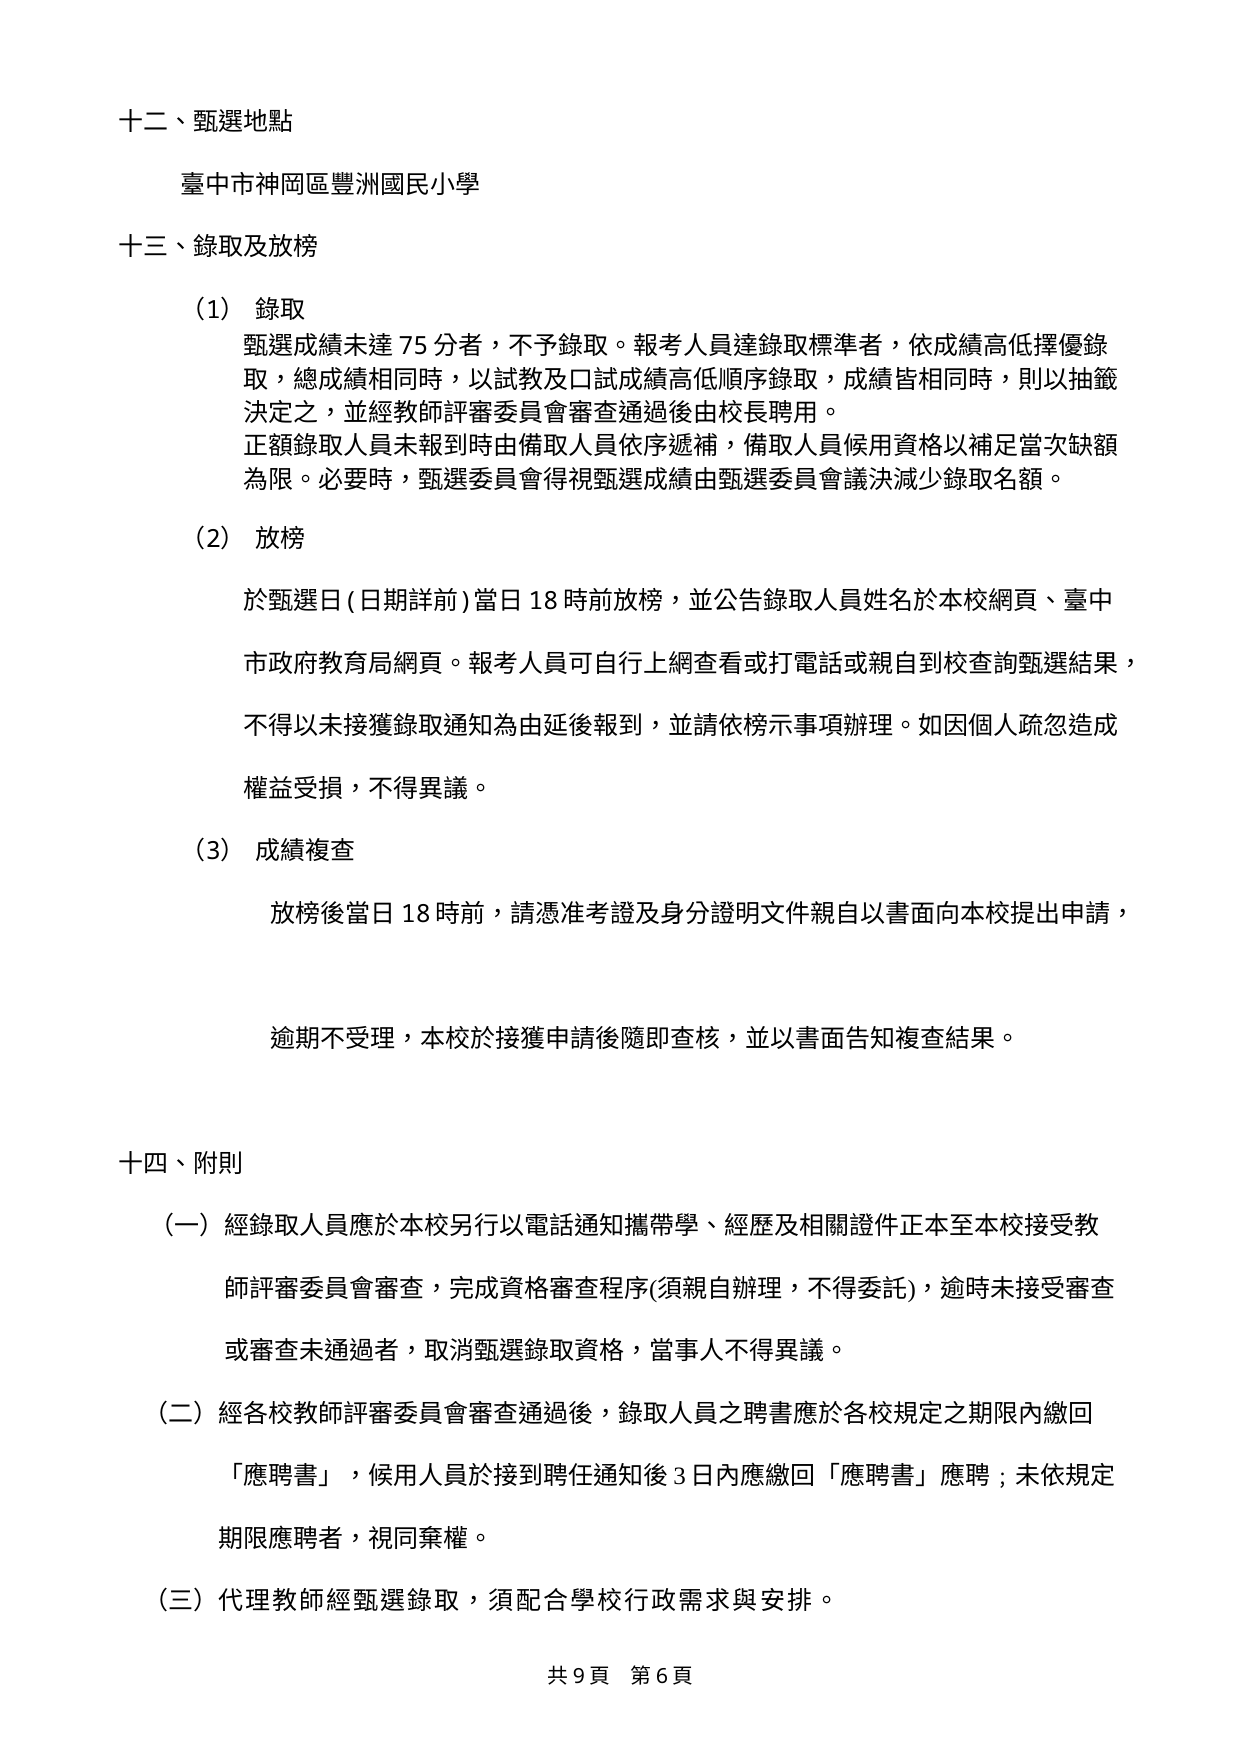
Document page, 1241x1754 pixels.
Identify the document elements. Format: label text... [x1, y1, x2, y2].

list 放榜 [181, 495, 1122, 557]
text （一）經錄取人員應於本校另行以電話通知攜帶學、經歷及相關證件正本至本校接受教師評審委員會審查，完成資格審查程序(須親自辦理，不得委託)，逾時未接受審查或審查未通過者，取消甄選錄取資格，當事人不得異議。 [149, 1182, 1122, 1370]
text 放榜後當日18時前，請憑准考證及身分證明文件親自以書面向本校提出申請， [181, 870, 1122, 995]
text 逾期不受理，本校於接獲申請後隨即查核，並以書面告知複查結果。 [181, 995, 1122, 1057]
text 甄選成績未達75分者，不予錄取。報考人員達錄取標準者，依成績高低擇優錄取，總成績相同時，以試教及口試成績高低順序錄取，成績皆相同時，則以抽籤決定之，並經教師評審委員會審查通過後由校長聘用。 [243, 328, 1122, 428]
text 十二、甄選地點 [118, 78, 1122, 141]
list 錄取 [181, 266, 1122, 328]
text 十三、錄取及放榜 [118, 203, 1122, 266]
text （二）經各校教師評審委員會審查通過後，錄取人員之聘書應於各校規定之期限內繳回「應聘書」，候用人員於接到聘任通知後3日內應繳回「應聘書」應聘﹔未依規定期限應聘者，視同棄權。 [143, 1370, 1122, 1557]
text 正額錄取人員未報到時由備取人員依序遞補，備取人員候用資格以補足當次缺額為限。必要時，甄選委員會得視甄選成績由甄選委員會議決減少錄取名額。 [243, 428, 1122, 495]
text （三）代理教師經甄選錄取，須配合學校行政需求與安排。 [118, 1557, 1122, 1620]
text 十四、附則 [118, 1120, 1122, 1182]
text 於甄選日(日期詳前)當日18時前放榜，並公告錄取人員姓名於本校網頁、臺中市政府教育局網頁。報考人員可自行上網查看或打電話或親自到校查詢甄選結果，不得以未接獲錄取通知為由延後報到，並請依榜示事項辦理。如因個人疏忽造成權益受損，不得異議。 [243, 557, 1122, 807]
list 成績複查 [181, 807, 1122, 870]
text 臺中市神岡區豐洲國民小學 [181, 141, 1122, 203]
